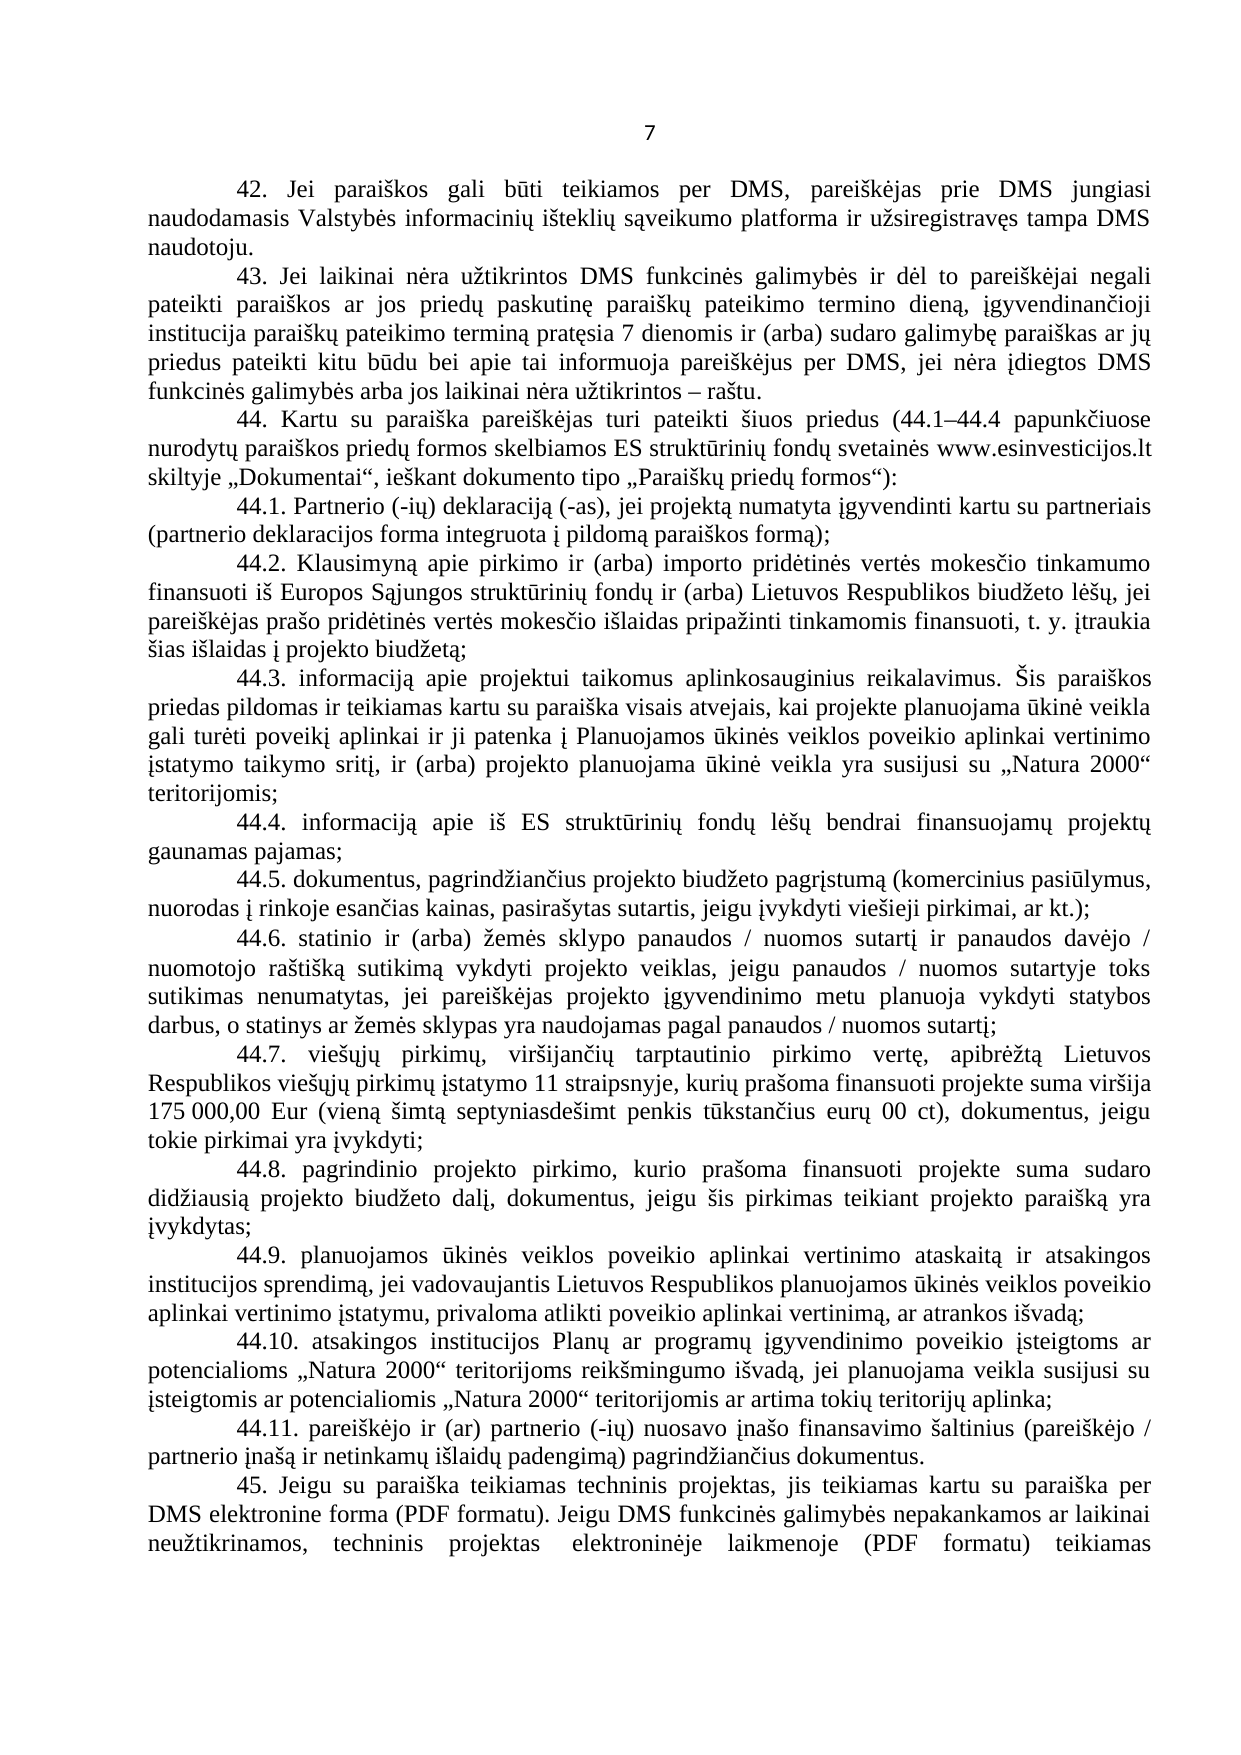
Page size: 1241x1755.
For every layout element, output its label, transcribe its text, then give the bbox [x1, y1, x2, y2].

text 44.8. pagrindinio projekto pirkimo, kurio prašoma finansuoti projekte suma sudaro didžiausią projekto biudžeto dalį, dokumentus, jeigu šis pirkimas teikiant projekto paraišką yra įvykdytas; [148, 1154, 1152, 1240]
text 44.9. planuojamos ūkinės veiklos poveikio aplinkai vertinimo ataskaitą ir atsakingos institucijos sprendimą, jei vadovaujantis Lietuvos Respublikos planuojamos ūkinės veiklos poveikio aplinkai vertinimo įstatymu, privaloma atlikti poveikio aplinkai vertinimą, ar atrankos išvadą; [148, 1240, 1152, 1326]
text 43. Jei laikinai nėra užtikrintos DMS funkcinės galimybės ir dėl to pareiškėjai negali pateikti paraiškos ar jos priedų paskutinę paraiškų pateikimo termino dieną, įgyvendinančioji institucija paraiškų pateikimo terminą pratęsia 7 dienomis ir (arba) sudaro galimybę paraiškas ar jų priedus pateikti kitu būdu bei apie tai informuoja pareiškėjus per DMS, jei nėra įdiegtos DMS funkcinės galimybės arba jos laikinai nėra užtikrintos – raštu. [148, 261, 1152, 404]
text 44. Kartu su paraiška pareiškėjas turi pateikti šiuos priedus (44.1–44.4 papunkčiuose nurodytų paraiškos priedų formos skelbiamos ES struktūrinių fondų svetainės www.esinvesticijos.lt skiltyje „Dokumentai“, ieškant dokumento tipo „Paraiškų priedų formos“): [148, 404, 1152, 491]
text 44.4. informaciją apie iš ES struktūrinių fondų lėšų bendrai finansuojamų projektų gaunamas pajamas; [148, 807, 1152, 864]
text 45. Jeigu su paraiška teikiamas techninis projektas, jis teikiamas kartu su paraiška per DMS elektronine forma (PDF formatu). Jeigu DMS funkcinės galimybės nepakankamos ar laikinai neužtikrinamos, techninis projektas elektroninėje laikmenoje (PDF formatu) teikiamas [148, 1470, 1152, 1556]
text 44.1. Partnerio (-ių) deklaraciją (-as), jei projektą numatyta įgyvendinti kartu su partneriais (partnerio deklaracijos forma integruota į pildomą paraiškos formą); [148, 491, 1152, 548]
text 44.11. pareiškėjo ir (ar) partnerio (-ių) nuosavo įnašo finansavimo šaltinius (pareiškėjo / partnerio įnašą ir netinkamų išlaidų padengimą) pagrindžiančius dokumentus. [148, 1413, 1152, 1470]
text 44.7. viešųjų pirkimų, viršijančių tarptautinio pirkimo vertę, apibrėžtą Lietuvos Respublikos viešųjų pirkimų įstatymo 11 straipsnyje, kurių prašoma finansuoti projekte suma viršija 175 000,00 Eur (vieną šimtą septyniasdešimt penkis tūkstančius eurų 00 ct), dokumentus, jeigu tokie pirkimai yra įvykdyti; [148, 1039, 1152, 1154]
text 42. Jei paraiškos gali būti teikiamos per DMS, pareiškėjas prie DMS jungiasi naudodamasis Valstybės informacinių išteklių sąveikumo platforma ir užsiregistravęs tampa DMS naudotoju. [148, 174, 1152, 261]
text 44.3. informaciją apie projektui taikomus aplinkosauginius reikalavimus. Šis paraiškos priedas pildomas ir teikiamas kartu su paraiška visais atvejais, kai projekte planuojama ūkinė veikla gali turėti poveikį aplinkai ir ji patenka į Planuojamos ūkinės veiklos poveikio aplinkai vertinimo įstatymo taikymo sritį, ir (arba) projekto planuojama ūkinė veikla yra susijusi su „Natura 2000“ teritorijomis; [148, 663, 1152, 807]
text 44.2. Klausimyną apie pirkimo ir (arba) importo pridėtinės vertės mokesčio tinkamumo finansuoti iš Europos Sąjungos struktūrinių fondų ir (arba) Lietuvos Respublikos biudžeto lėšų, jei pareiškėjas prašo pridėtinės vertės mokesčio išlaidas pripažinti tinkamomis finansuoti, t. y. įtraukia šias išlaidas į projekto biudžetą; [148, 548, 1152, 663]
text 44.6. statinio ir (arba) žemės sklypo panaudos / nuomos sutartį ir panaudos davėjo / nuomotojo raštišką sutikimą vykdyti projekto veiklas, jeigu panaudos / nuomos sutartyje toks sutikimas nenumatytas, jei pareiškėjas projekto įgyvendinimo metu planuoja vykdyti statybos darbus, o statinys ar žemės sklypas yra naudojamas pagal panaudos / nuomos sutartį; [148, 922, 1152, 1039]
text 44.10. atsakingos institucijos Planų ar programų įgyvendinimo poveikio įsteigtoms ar potencialioms „Natura 2000“ teritorijoms reikšmingumo išvadą, jei planuojama veikla susijusi su įsteigtomis ar potencialiomis „Natura 2000“ teritorijomis ar artima tokių teritorijų aplinka; [148, 1326, 1152, 1413]
text 44.5. dokumentus, pagrindžiančius projekto biudžeto pagrįstumą (komercinius pasiūlymus, nuorodas į rinkoje esančias kainas, pasirašytas sutartis, jeigu įvykdyti viešieji pirkimai, ar kt.); [148, 864, 1152, 922]
